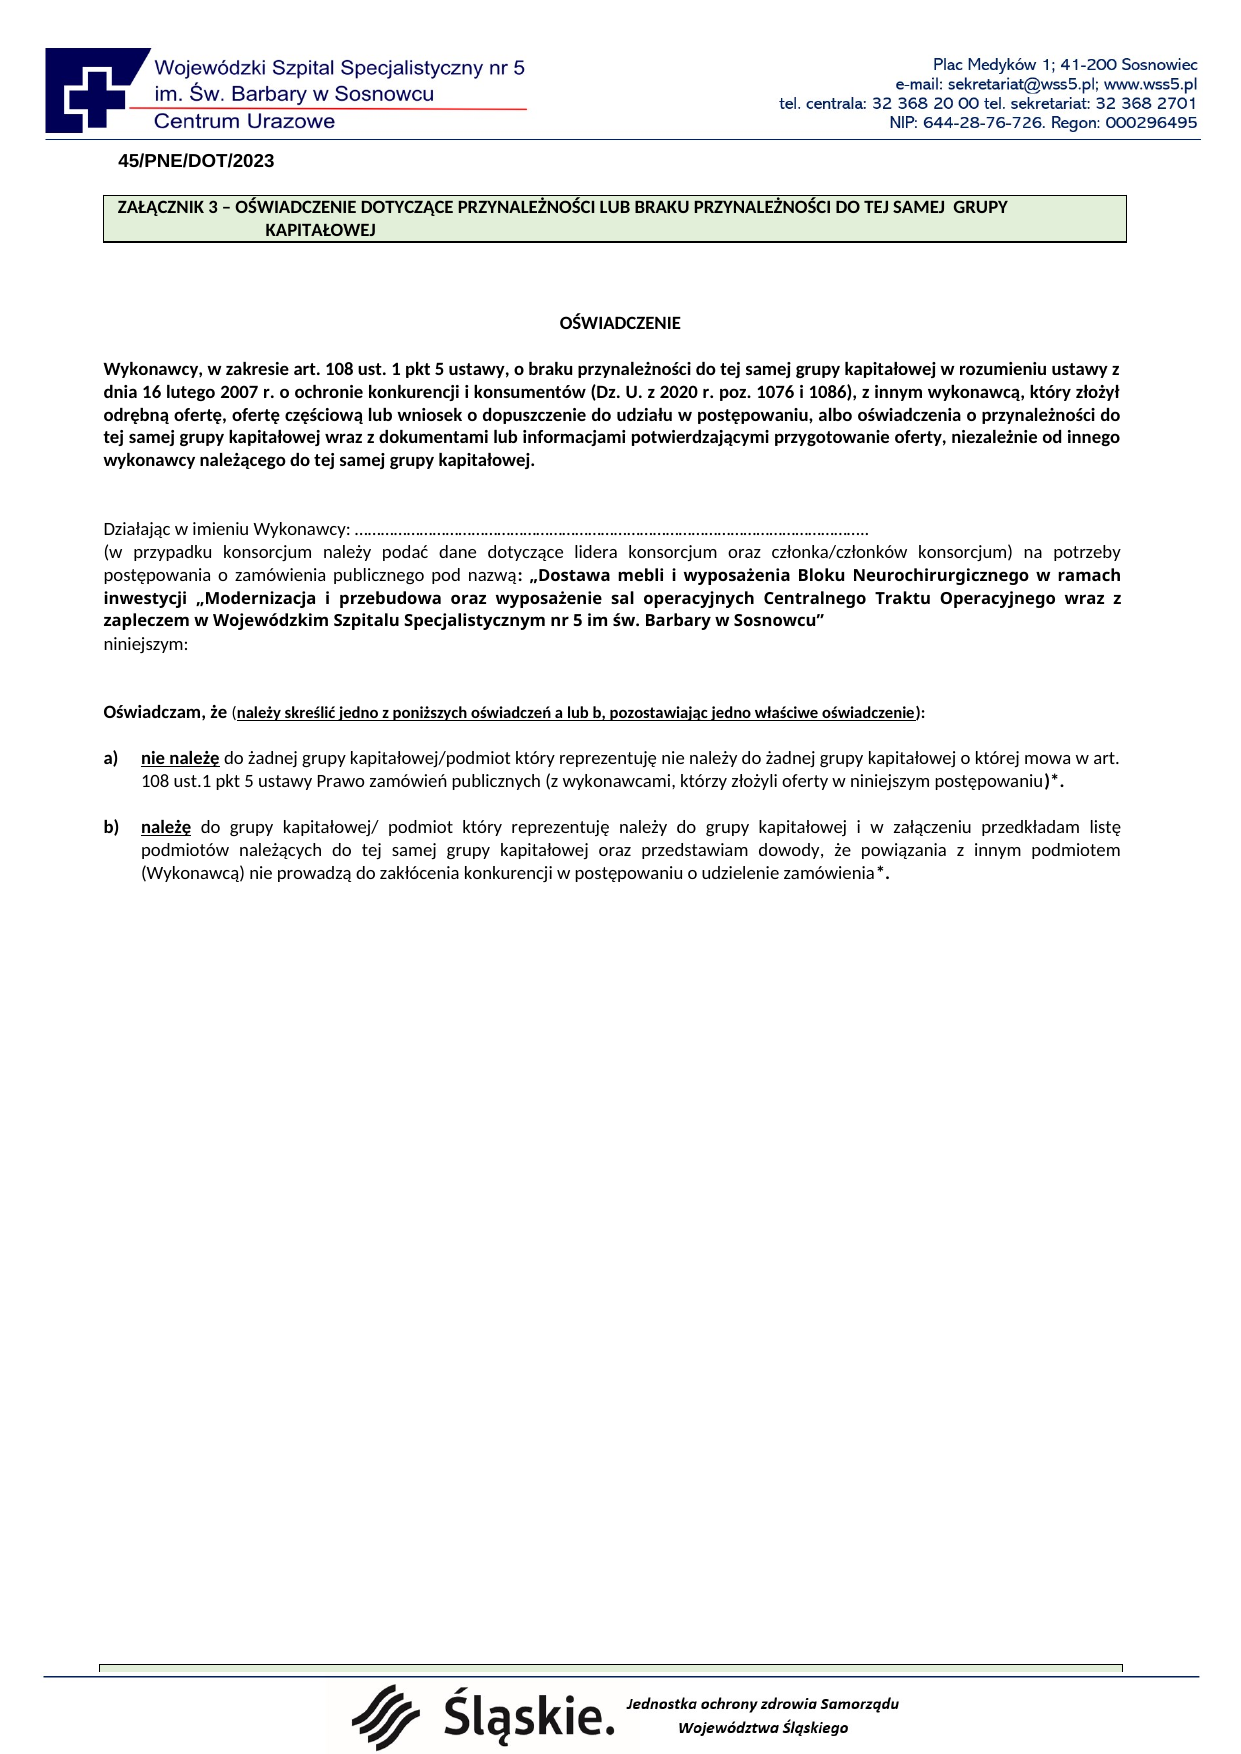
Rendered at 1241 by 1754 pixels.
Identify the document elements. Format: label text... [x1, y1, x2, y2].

text OŚWIADCZENIE [118, 311, 1122, 334]
table_header [100, 1665, 1122, 1672]
list nie należę do żadnej grupy kapitałowej/podmiot który reprezentuję nie należy do żadnej grupy kapitałowej o której mowa w art. 108 ust.1 pkt 5 ustawy Prawo zamówień publicznych (z wykonawcami, którzy złożyli oferty w niniejszym postępowaniu)*. [103, 746, 1122, 792]
list należę do grupy kapitałowej/ podmiot który reprezentuję należy do grupy kapitałowej i w załączeniu przedkładam listę podmiotów należących do tej samej grupy kapitałowej oraz przedstawiam dowody, że powiązania z innym podmiotem (Wykonawcą) nie prowadzą do zakłócenia konkurencji w postępowaniu o udzielenie zamówienia*. [103, 815, 1122, 884]
picture [40, 1672, 1202, 1754]
text niniejszym: [103, 632, 1122, 655]
text Oświadczam, że (należy skreślić jedno z poniższych oświadczeń a lub b, pozostawiając jedno właściwe oświadczenie): [103, 701, 1122, 723]
picture [40, 44, 1206, 142]
text Wykonawcy, w zakresie art. 108 ust. 1 pkt 5 ustawy, o braku przynależności do tej samej grupy kapitałowej w rozumieniu ustawy z dnia 16 lutego 2007 r. o ochronie konkurencji i konsumentów (Dz. U. z 2020 r. poz. 1076 i 1086), z innym wykonawcą, który złożył odrębną ofertę, ofertę częściową lub wniosek o dopuszczenie do udziału w postępowaniu, albo oświadczenia o przynależności do tej samej grupy kapitałowej wraz z dokumentami lub informacjami potwierdzającymi przygotowanie oferty, niezależnie od innego wykonawcy należącego do tej samej grupy kapitałowej. [103, 357, 1122, 472]
text Działając w imieniu Wykonawcy: ……………………………………………………………………………………………………….. [103, 517, 1122, 540]
text (w przypadku konsorcjum należy podać dane dotyczące lidera konsorcjum oraz członka/członków konsorcjum) na potrzeby postępowania o zamówienia publicznego pod nazwą: „Dostawa mebli i wyposażenia Bloku Neurochirurgicznego w ramach inwestycji „Modernizacja i przebudowa oraz wyposażenie sal operacyjnych Centralnego Traktu Operacyjnego wraz z zapleczem w Wojewódzkim Szpitalu Specjalistycznym nr 5 im św. Barbary w Sosnowcu” [103, 540, 1122, 632]
table_header ZAŁĄCZNIK 3 – OŚWIADCZENIE DOTYCZĄCE PRZYNALEŻNOŚCI LUB BRAKU PRZYNALEŻNOŚCI DO TEJ SAMEJ GRUPY KAPITAŁOWEJ [104, 196, 1126, 241]
